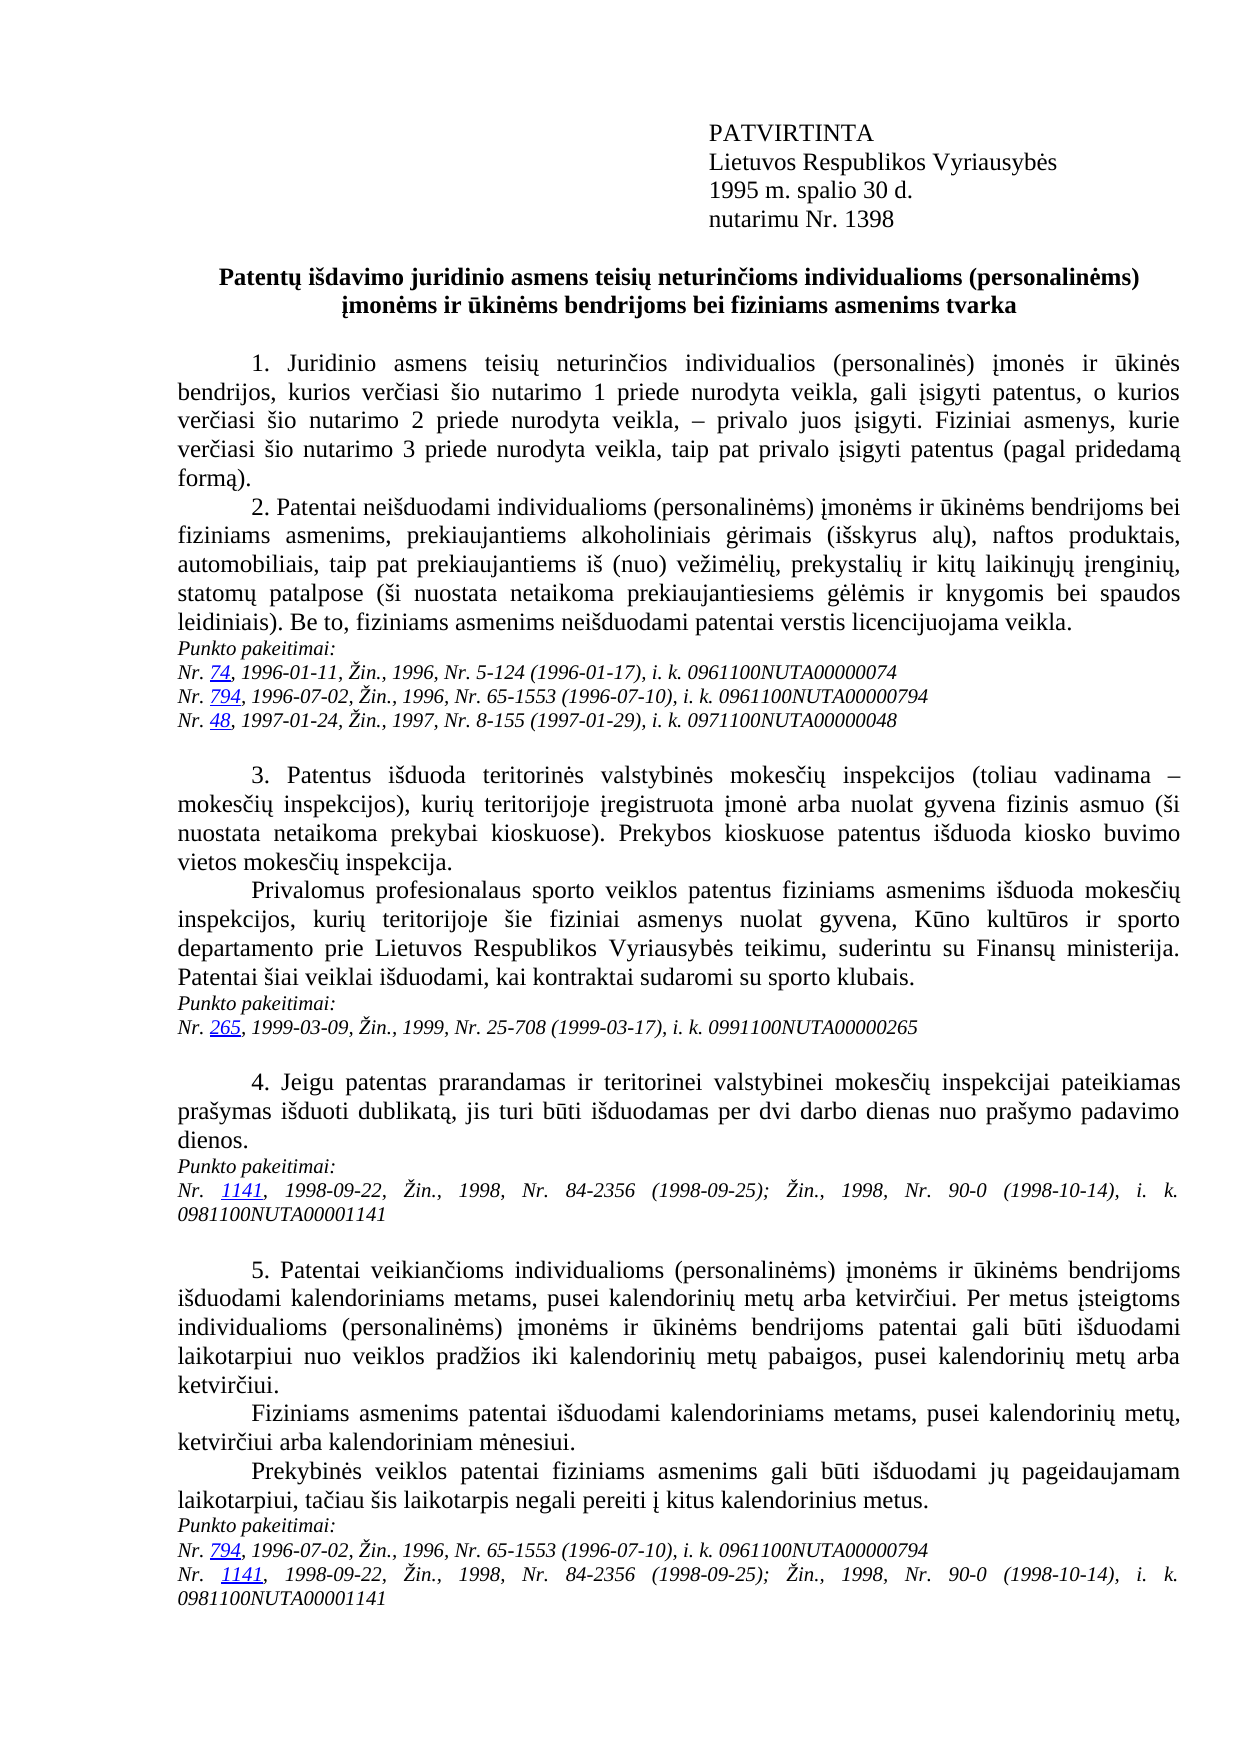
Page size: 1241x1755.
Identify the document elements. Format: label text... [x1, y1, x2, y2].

text Nr. 794, 1996-07-02, Žin., 1996, Nr. 65-1553 (1996-07-10), i. k. 0961100NUTA00000794 [177, 1537, 1181, 1562]
text Fiziniams asmenims patentai išduodami kalendoriniams metams, pusei kalendorinių metų, ketvirčiui arba kalendoriniam mėnesiui. [177, 1398, 1181, 1456]
text 3. Patentus išduoda teritorinės valstybinės mokesčių inspekcijos (toliau vadinama – mokesčių inspekcijos), kurių teritorijoje įregistruota įmonė arba nuolat gyvena fizinis asmuo (ši nuostata netaikoma prekybai kioskuose). Prekybos kioskuose patentus išduoda kiosko buvimo vietos mokesčių inspekcija. [177, 761, 1181, 876]
text Nr. 48, 1997-01-24, Žin., 1997, Nr. 8-155 (1997-01-29), i. k. 0971100NUTA00000048 [177, 708, 1181, 732]
text Nr. 1141, 1998-09-22, Žin., 1998, Nr. 84-2356 (1998-09-25); Žin., 1998, Nr. 90-0 (1998-10-14), i. k. 0981100NUTA00001141 [177, 1178, 1181, 1226]
text Nr. 1141, 1998-09-22, Žin., 1998, Nr. 84-2356 (1998-09-25); Žin., 1998, Nr. 90-0 (1998-10-14), i. k. 0981100NUTA00001141 [177, 1562, 1181, 1610]
text Punkto pakeitimai: [177, 1513, 1181, 1537]
text 5. Patentai veikiančioms individualioms (personalinėms) įmonėms ir ūkinėms bendrijoms išduodami kalendoriniams metams, pusei kalendorinių metų arba ketvirčiui. Per metus įsteigtoms individualioms (personalinėms) įmonėms ir ūkinėms bendrijoms patentai gali būti išduodami laikotarpiui nuo veiklos pradžios iki kalendorinių metų pabaigos, pusei kalendorinių metų arba ketvirčiui. [177, 1255, 1181, 1398]
text Punkto pakeitimai: [177, 1154, 1181, 1178]
text Punkto pakeitimai: [177, 991, 1181, 1015]
text 2. Patentai neišduodami individualioms (personalinėms) įmonėms ir ūkinėms bendrijoms bei fiziniams asmenims, prekiaujantiems alkoholiniais gėrimais (išskyrus alų), naftos produktais, automobiliais, taip pat prekiaujantiems iš (nuo) vežimėlių, prekystalių ir kitų laikinųjų įrenginių, statomų patalpose (ši nuostata netaikoma prekiaujantiesiems gėlėmis ir knygomis bei spaudos leidiniais). Be to, fiziniams asmenims neišduodami patentai verstis licencijuojama veikla. [177, 492, 1181, 636]
text Lietuvos Respublikos Vyriausybės [177, 147, 1181, 176]
text 4. Jeigu patentas prarandamas ir teritorinei valstybinei mokesčių inspekcijai pateikiamas prašymas išduoti dublikatą, jis turi būti išduodamas per dvi darbo dienas nuo prašymo padavimo dienos. [177, 1067, 1181, 1154]
text Prekybinės veiklos patentai fiziniams asmenims gali būti išduodami jų pageidaujamam laikotarpiui, tačiau šis laikotarpis negali pereiti į kitus kalendorinius metus. [177, 1456, 1181, 1513]
text Nr. 794, 1996-07-02, Žin., 1996, Nr. 65-1553 (1996-07-10), i. k. 0961100NUTA00000794 [177, 684, 1181, 708]
text Punkto pakeitimai: [177, 636, 1181, 660]
text Patentų išdavimo juridinio asmens teisių neturinčioms individualioms (personalinėms) įmonėms ir ūkinėms bendrijoms bei fiziniams asmenims tvarka [177, 262, 1181, 319]
text Nr. 74, 1996-01-11, Žin., 1996, Nr. 5-124 (1996-01-17), i. k. 0961100NUTA00000074 [177, 660, 1181, 684]
text Nr. 265, 1999-03-09, Žin., 1999, Nr. 25-708 (1999-03-17), i. k. 0991100NUTA00000265 [177, 1015, 1181, 1039]
text nutarimu Nr. 1398 [177, 204, 1181, 233]
text PATVIRTINTA [177, 118, 1181, 147]
text 1. Juridinio asmens teisių neturinčios individualios (personalinės) įmonės ir ūkinės bendrijos, kurios verčiasi šio nutarimo 1 priede nurodyta veikla, gali įsigyti patentus, o kurios verčiasi šio nutarimo 2 priede nurodyta veikla, – privalo juos įsigyti. Fiziniai asmenys, kurie verčiasi šio nutarimo 3 priede nurodyta veikla, taip pat privalo įsigyti patentus (pagal pridedamą formą). [177, 348, 1181, 492]
text 1995 m. spalio 30 d. [177, 176, 1181, 204]
text Privalomus profesionalaus sporto veiklos patentus fiziniams asmenims išduoda mokesčių inspekcijos, kurių teritorijoje šie fiziniai asmenys nuolat gyvena, Kūno kultūros ir sporto departamento prie Lietuvos Respublikos Vyriausybės teikimu, suderintu su Finansų ministerija. Patentai šiai veiklai išduodami, kai kontraktai sudaromi su sporto klubais. [177, 876, 1181, 991]
